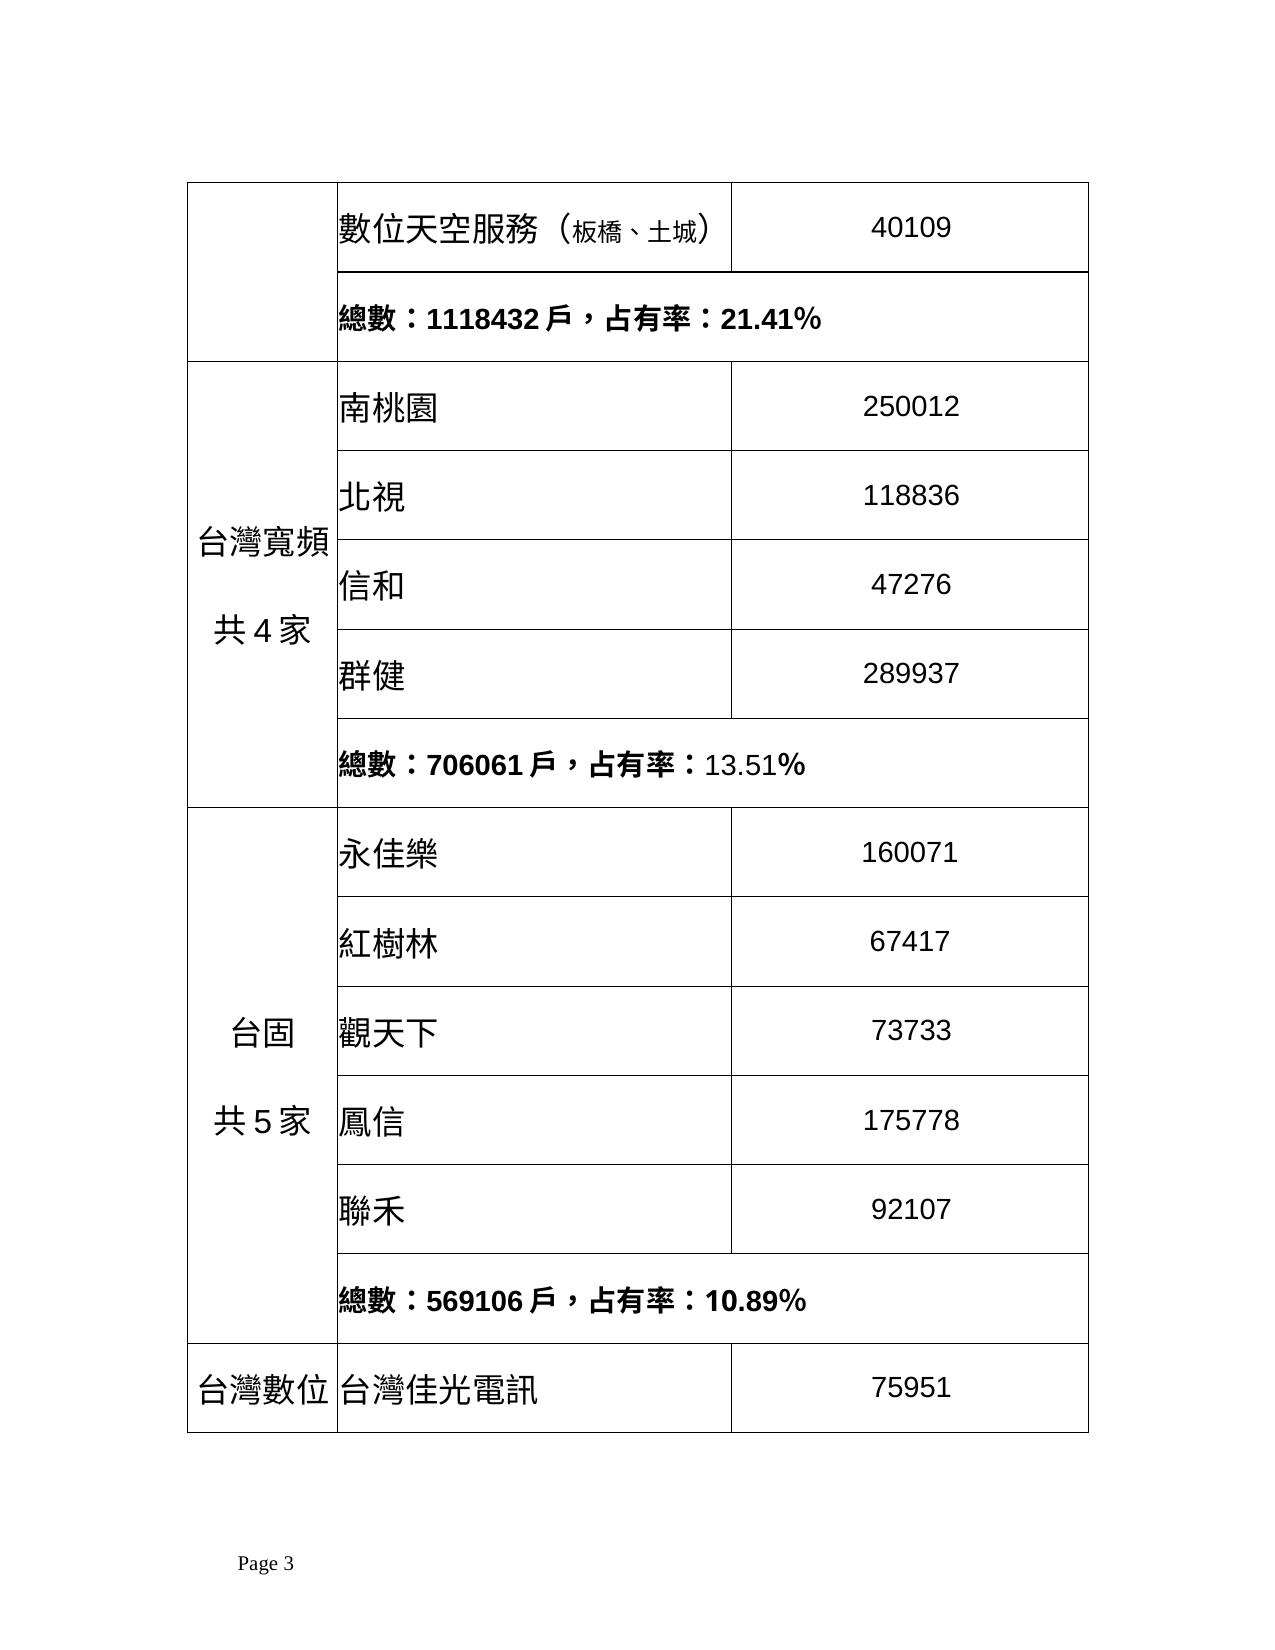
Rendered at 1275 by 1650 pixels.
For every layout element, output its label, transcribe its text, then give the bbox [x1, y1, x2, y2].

table_cell 數位天空服務（板橋、土城） [338, 183, 731, 271]
table_cell 73733 [732, 987, 1088, 1075]
table_cell 觀天下 [338, 987, 731, 1075]
table_cell 75951 [732, 1344, 1088, 1432]
table_cell 聯禾 [338, 1165, 731, 1253]
table_cell 台固 共5家 [188, 808, 337, 1343]
table_cell 永佳樂 [338, 808, 731, 896]
table_cell 250012 [732, 362, 1088, 450]
table_cell 40109 [732, 183, 1088, 271]
table_cell 台灣寬頻 共4家 [188, 362, 337, 807]
table_cell 南桃園 [338, 362, 731, 450]
table_cell 67417 [732, 897, 1088, 986]
table_cell 總數：1118432戶，占有率：21.41％ [338, 273, 1088, 361]
table_cell 92107 [732, 1165, 1088, 1253]
table_cell [188, 183, 337, 361]
table_cell 台灣數位 [188, 1344, 337, 1432]
table_cell 118836 [732, 451, 1088, 539]
table_cell 總數：569106戶，占有率：10.89％ [338, 1254, 1088, 1343]
table_cell 160071 [732, 808, 1088, 896]
table_cell 北視 [338, 451, 731, 539]
table_cell 信和 [338, 540, 731, 628]
table_cell 群健 [338, 630, 731, 718]
table_cell 175778 [732, 1076, 1088, 1164]
table_cell 總數：706061戶，占有率：13.51％ [338, 719, 1088, 807]
table_cell 台灣佳光電訊 [338, 1344, 731, 1432]
table_cell 289937 [732, 630, 1088, 718]
table_cell 47276 [732, 540, 1088, 628]
table_cell 紅樹林 [338, 897, 731, 986]
table_cell 鳳信 [338, 1076, 731, 1164]
